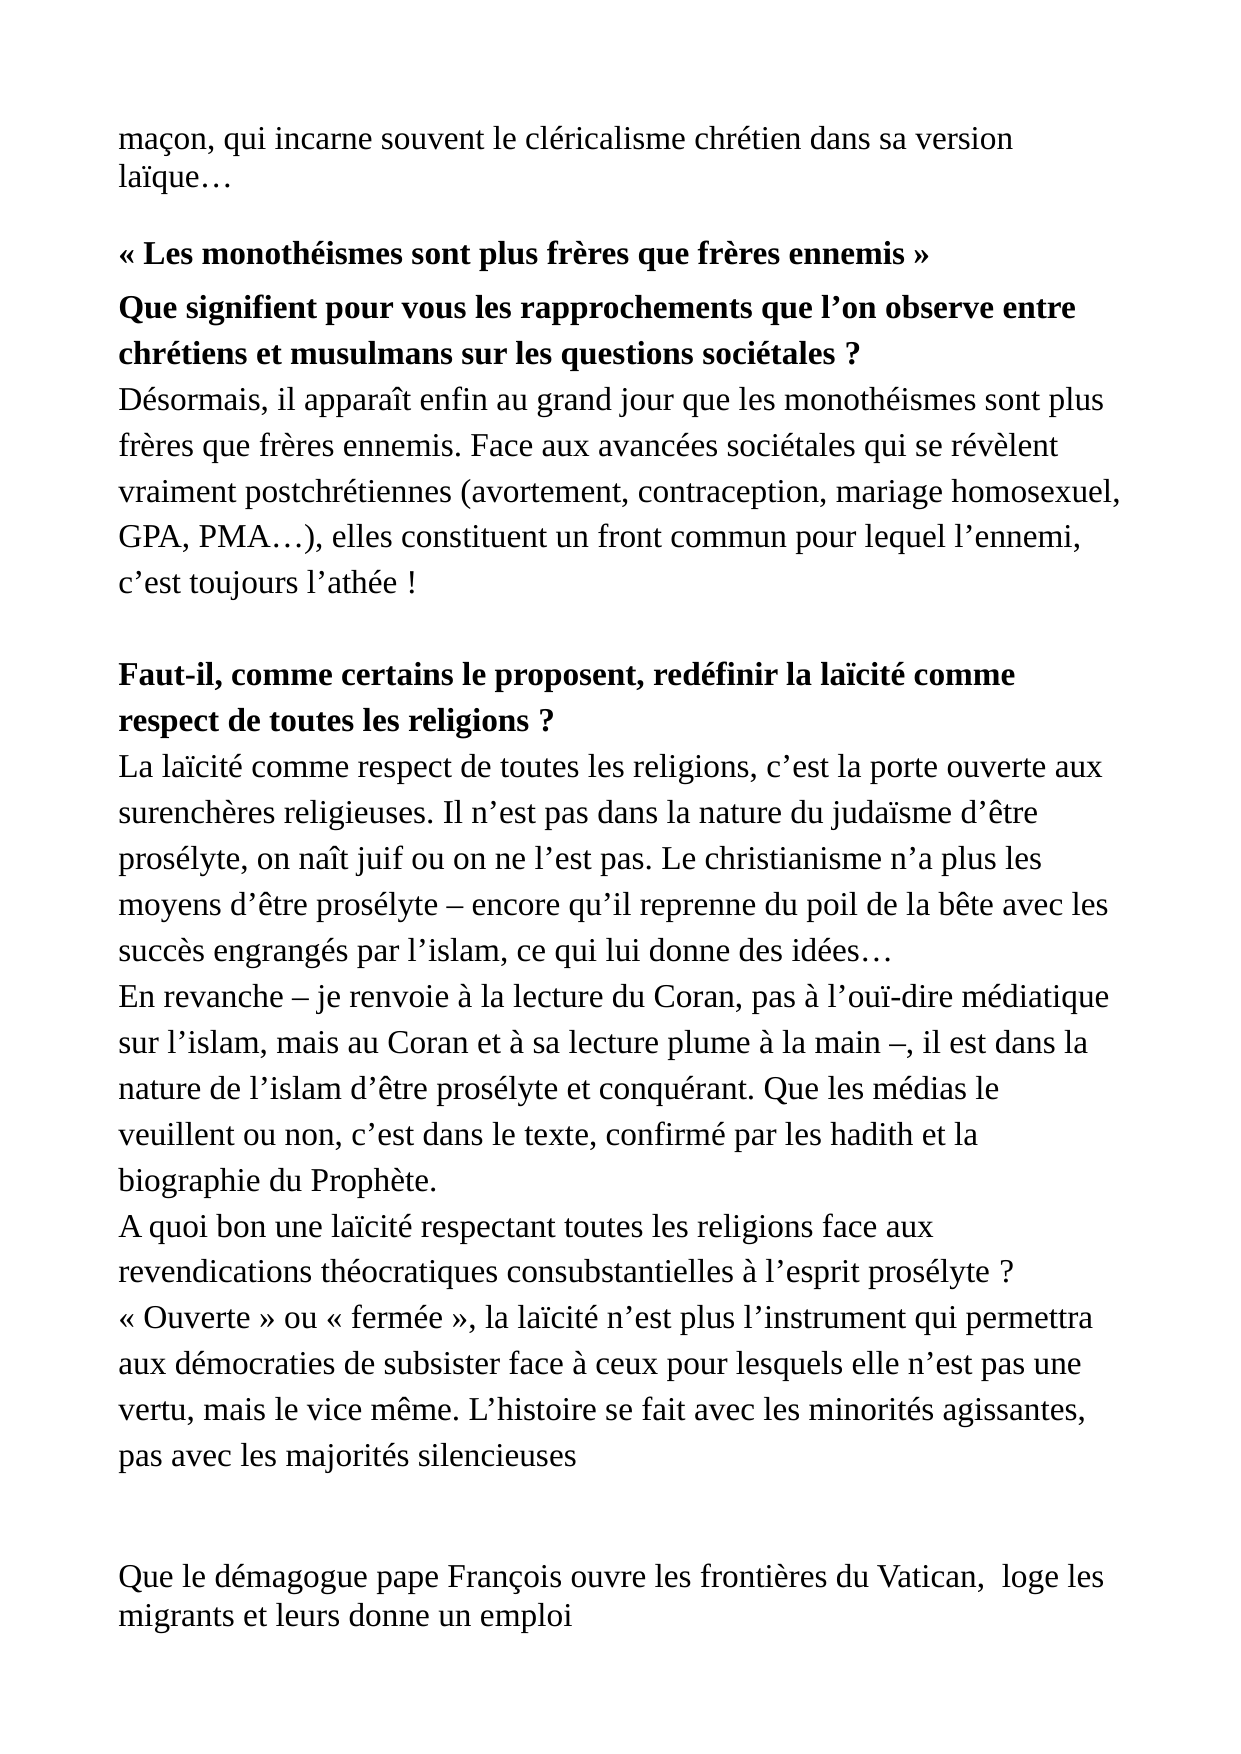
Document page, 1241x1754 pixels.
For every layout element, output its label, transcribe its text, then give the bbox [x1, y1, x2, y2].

text Que signifient pour vous les rapprochements que l’on observe entre chrétiens et musulmans sur les questions sociétales ? Désormais, il apparaît enfin au grand jour que les monothéismes sont plus frères que frères ennemis. Face aux avancées sociétales qui se révèlent vraiment postchrétiennes (avortement, contraception, mariage homosexuel, GPA, PMA…), elles constituent un front commun pour lequel l’ennemi, c’est toujours l’athée ! Faut-il, comme certains le proposent, redéfinir la laïcité comme respect de toutes les religions ? La laïcité comme respect de toutes les religions, c’est la porte ouverte aux surenchères religieuses. Il n’est pas dans la nature du judaïsme d’être prosélyte, on naît juif ou on ne l’est pas. Le christianisme n’a plus les moyens d’être prosélyte – encore qu’il reprenne du poil de la bête avec les succès engrangés par l’islam, ce qui lui donne des idées… En revanche – je renvoie à la lecture du Coran, pas à l’ouï-dire médiatique sur l’islam, mais au Coran et à sa lecture plume à la main –, il est dans la nature de l’islam d’être prosélyte et conquérant. Que les médias le veuillent ou non, c’est dans le texte, confirmé par les hadith et la biographie du Prophète. A quoi bon une laïcité respectant toutes les religions face aux revendications théocratiques consubstantielles à l’esprit prosélyte ? « Ouverte » ou « fermée », la laïcité n’est plus l’instrument qui permettra aux démocraties de subsister face à ceux pour lesquels elle n’est pas une vertu, mais le vice même. L’histoire se fait avec les minorités agissantes, pas avec les majorités silencieuses [118, 287, 1122, 1474]
text maçon, qui incarne souvent le cléricalisme chrétien dans sa version laïque… [118, 118, 1122, 195]
subtitle « Les monothéismes sont plus frères que frères ennemis » [118, 233, 1122, 271]
text Que le démagogue pape François ouvre les frontières du Vatican, loge les migrants et leurs donne un emploi [118, 1557, 1122, 1633]
